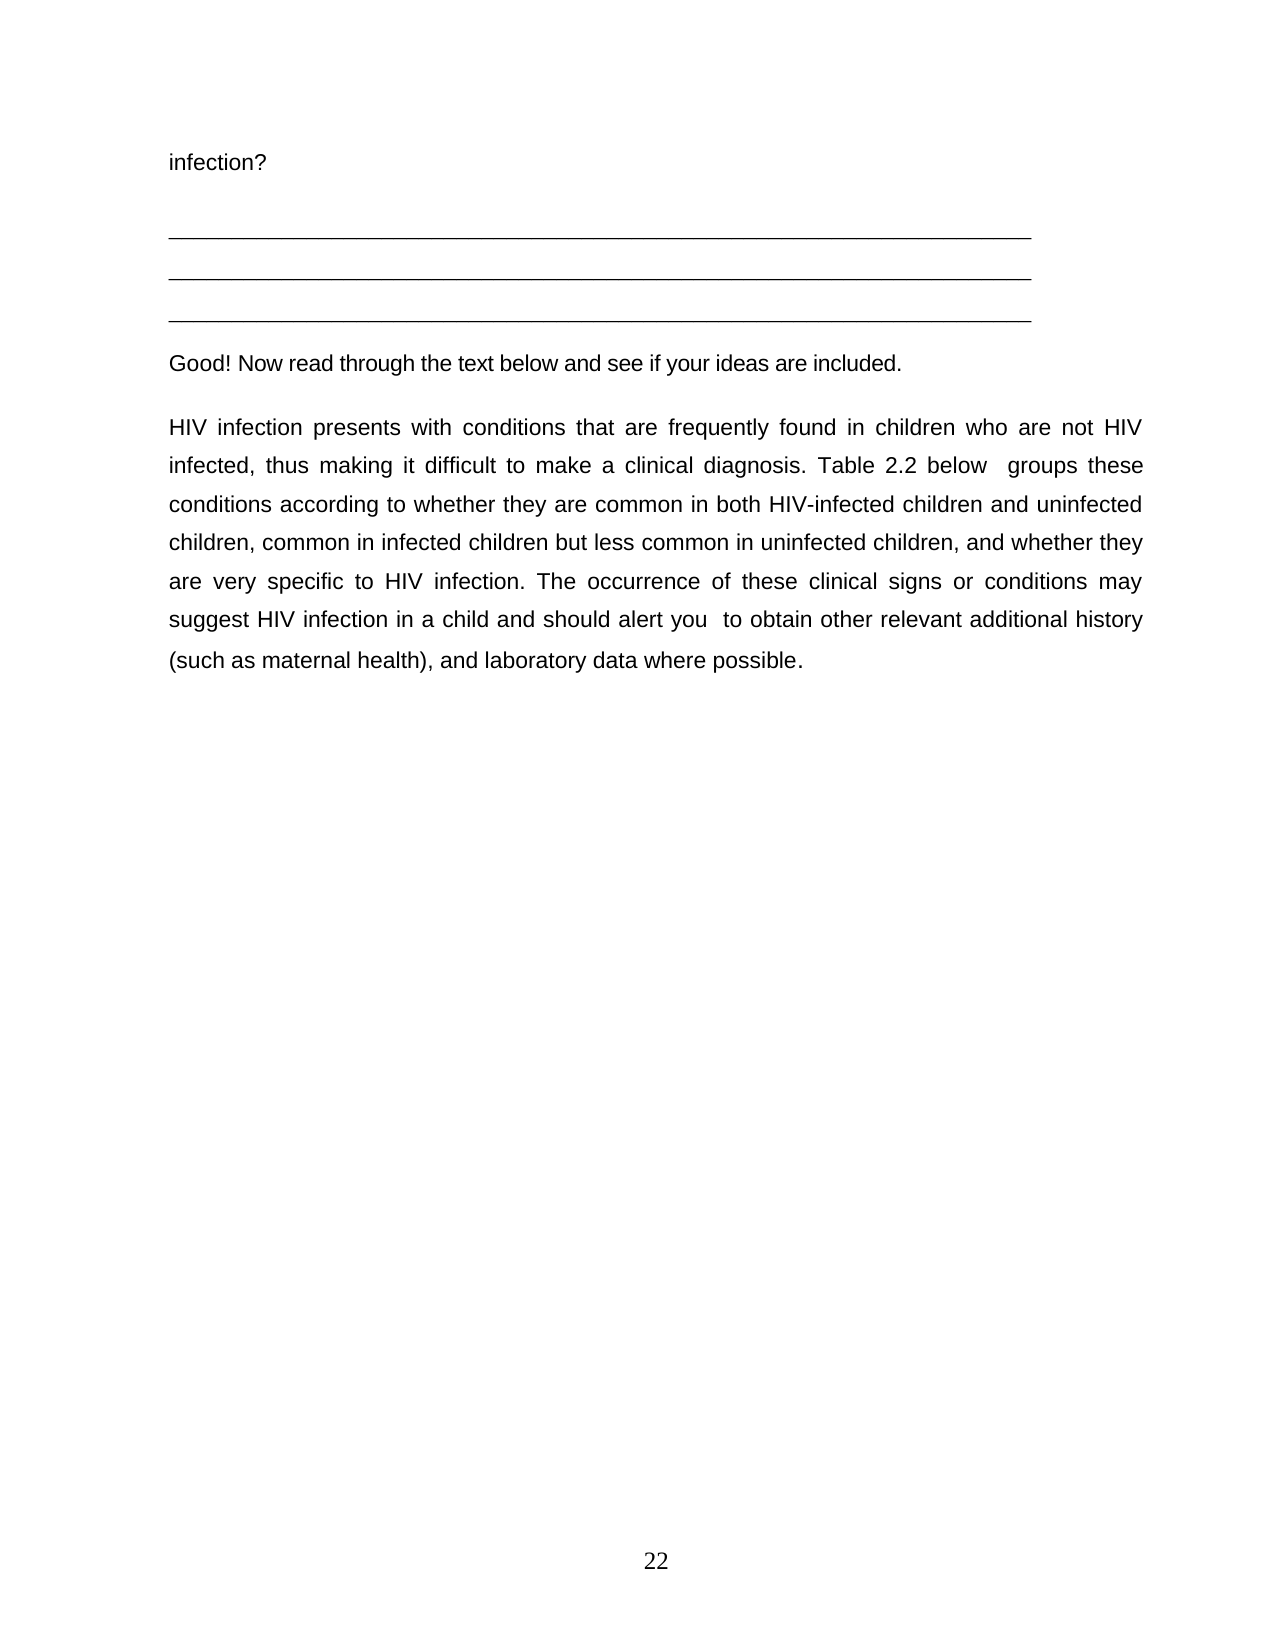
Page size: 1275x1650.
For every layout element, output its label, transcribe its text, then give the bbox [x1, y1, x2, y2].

text HIV infection presents with conditions that are frequently found in children who are not HIV infected, thus making it difficult to make a clinical diagnosis. Table 2.2 below groups these conditions according to whether they are common in both HIV-infected children and uninfected children, common in infected children but less common in uninfected children, and whether they are very specific to HIV infection. The occurrence of these clinical signs or conditions may suggest HIV infection in a child and should alert you to obtain other relevant additional history (such as maternal health), and laboratory data where possible. [169, 414, 1144, 674]
text Good! Now read through the text below and see if your ideas are included. [169, 351, 1144, 376]
table_header infection? _____________________________________________________________________ _____________________________________________________________________ _____________________________________________________________________ [158, 150, 1155, 325]
